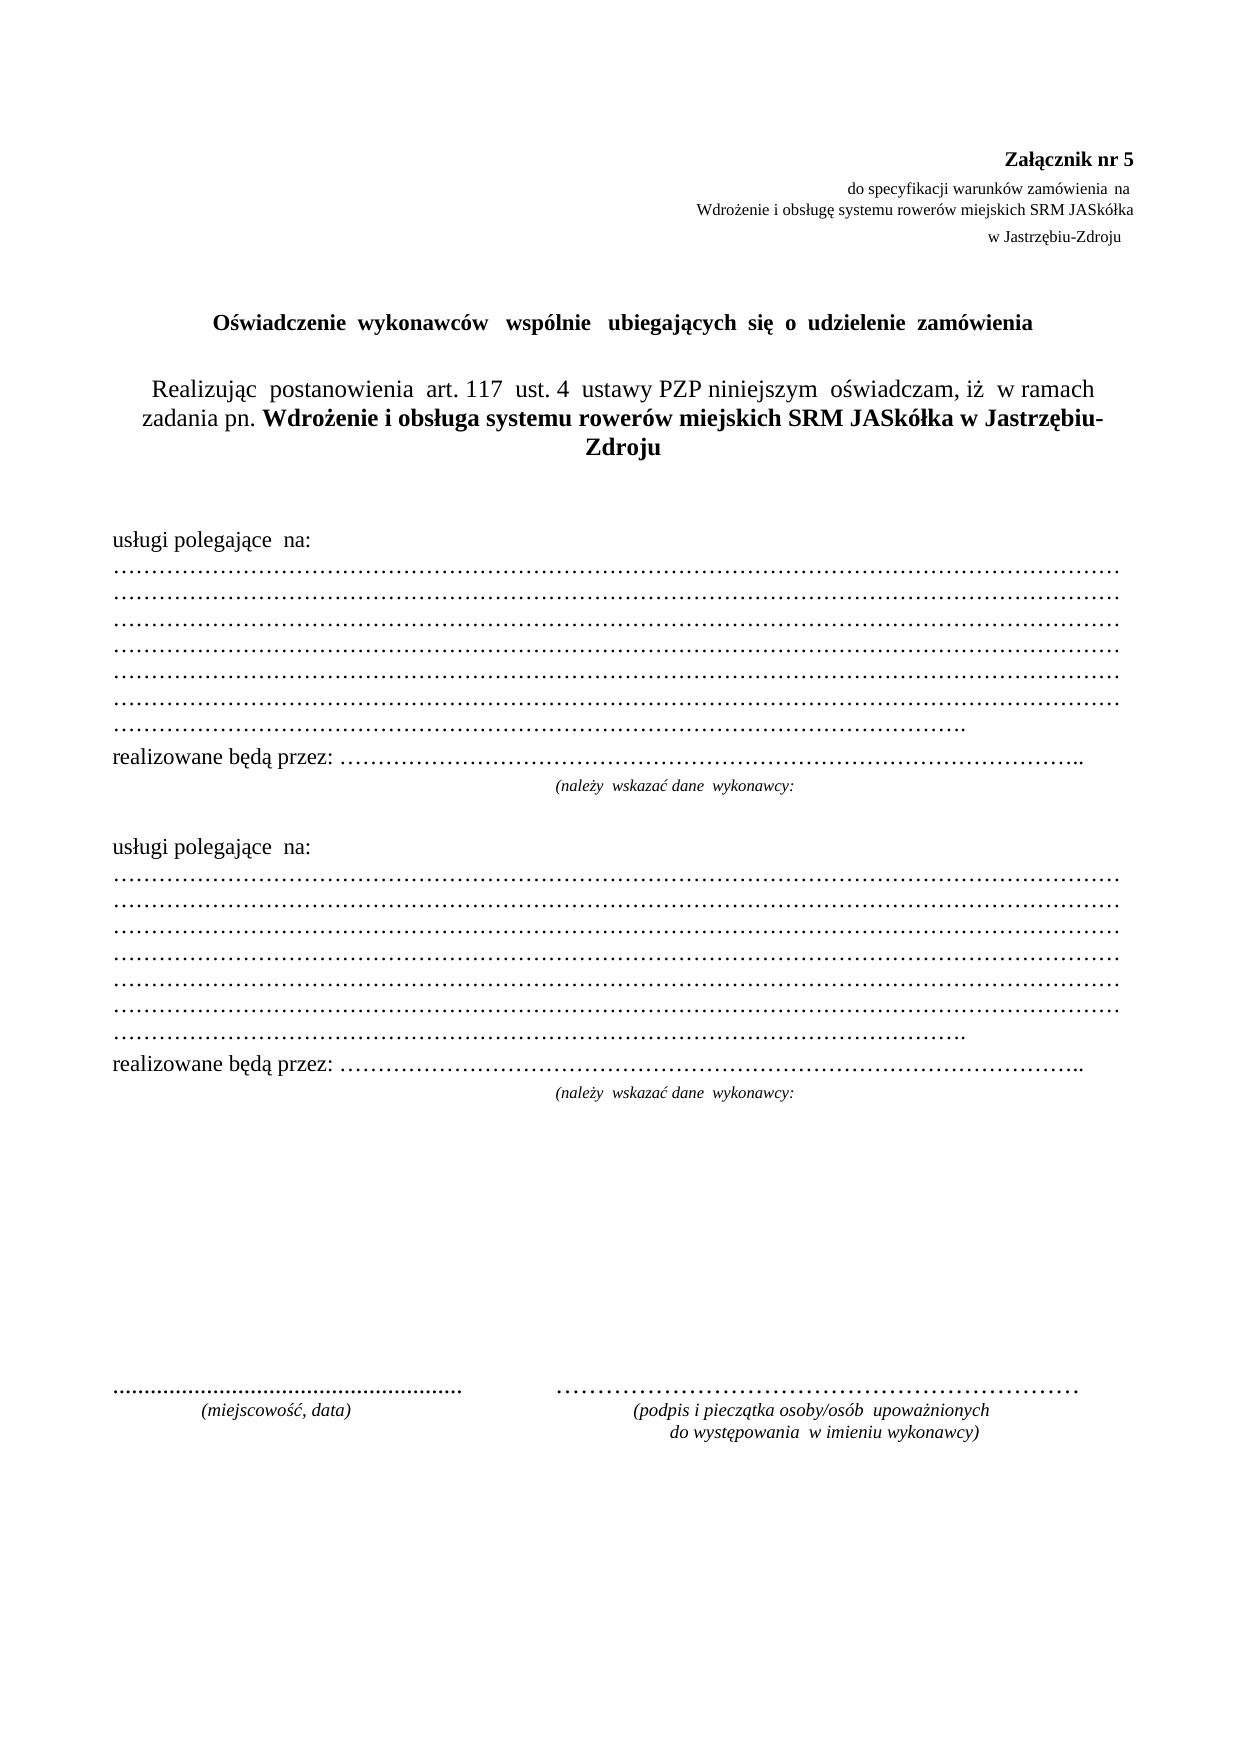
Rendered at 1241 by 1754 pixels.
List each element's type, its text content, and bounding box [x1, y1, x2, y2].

text do specyfikacji warunków zamówienia na [629, 171, 1134, 200]
text do występowania w imieniu wykonawcy) [543, 1421, 1134, 1442]
text realizowane będą przez: …………………………………………………………………………………….. [112, 743, 1134, 769]
text w Jastrzębiu-Zdroju [629, 219, 1134, 248]
text Wdrożenie i obsługę systemu rowerów miejskich SRM JASkółka [629, 200, 1134, 219]
text Realizując postanowienia art. 117 ust. 4 ustawy PZP niniejszym oświadczam, iż w ramach zadania pn. Wdrożenie i obsługa systemu rowerów miejskich SRM JASkółka w Jastrzębiu-Zdroju [112, 374, 1134, 460]
text usługi polegające na: …………………………………………………………………………………………………………………………………………………………………………………………………………………………………………………………………………………………………………………………………………………………………………………………………………………………………………………………………………………………………………………………………………………………………………………………………………………………………………………………………………………………………………………………………………………………………………………………………………………………………. [112, 526, 1134, 736]
text Załącznik nr 5 [851, 147, 1134, 171]
text realizowane będą przez: …………………………………………………………………………………….. [112, 1050, 1134, 1077]
text usługi polegające na: …………………………………………………………………………………………………………………………………………………………………………………………………………………………………………………………………………………………………………………………………………………………………………………………………………………………………………………………………………………………………………………………………………………………………………………………………………………………………………………………………………………………………………………………………………………………………………………………………………………………………. [112, 833, 1134, 1044]
text (należy wskazać dane wykonawcy: [481, 775, 1134, 794]
text Oświadczenie wykonawców wspólnie ubiegających się o udzielenie zamówienia [112, 309, 1134, 335]
text ........................................................ ……………………………………………………… [112, 1370, 1134, 1399]
text (miejscowość, data) (podpis i pieczątka osoby/osób upoważnionych [112, 1399, 1134, 1421]
text (należy wskazać dane wykonawcy: [481, 1083, 1134, 1102]
